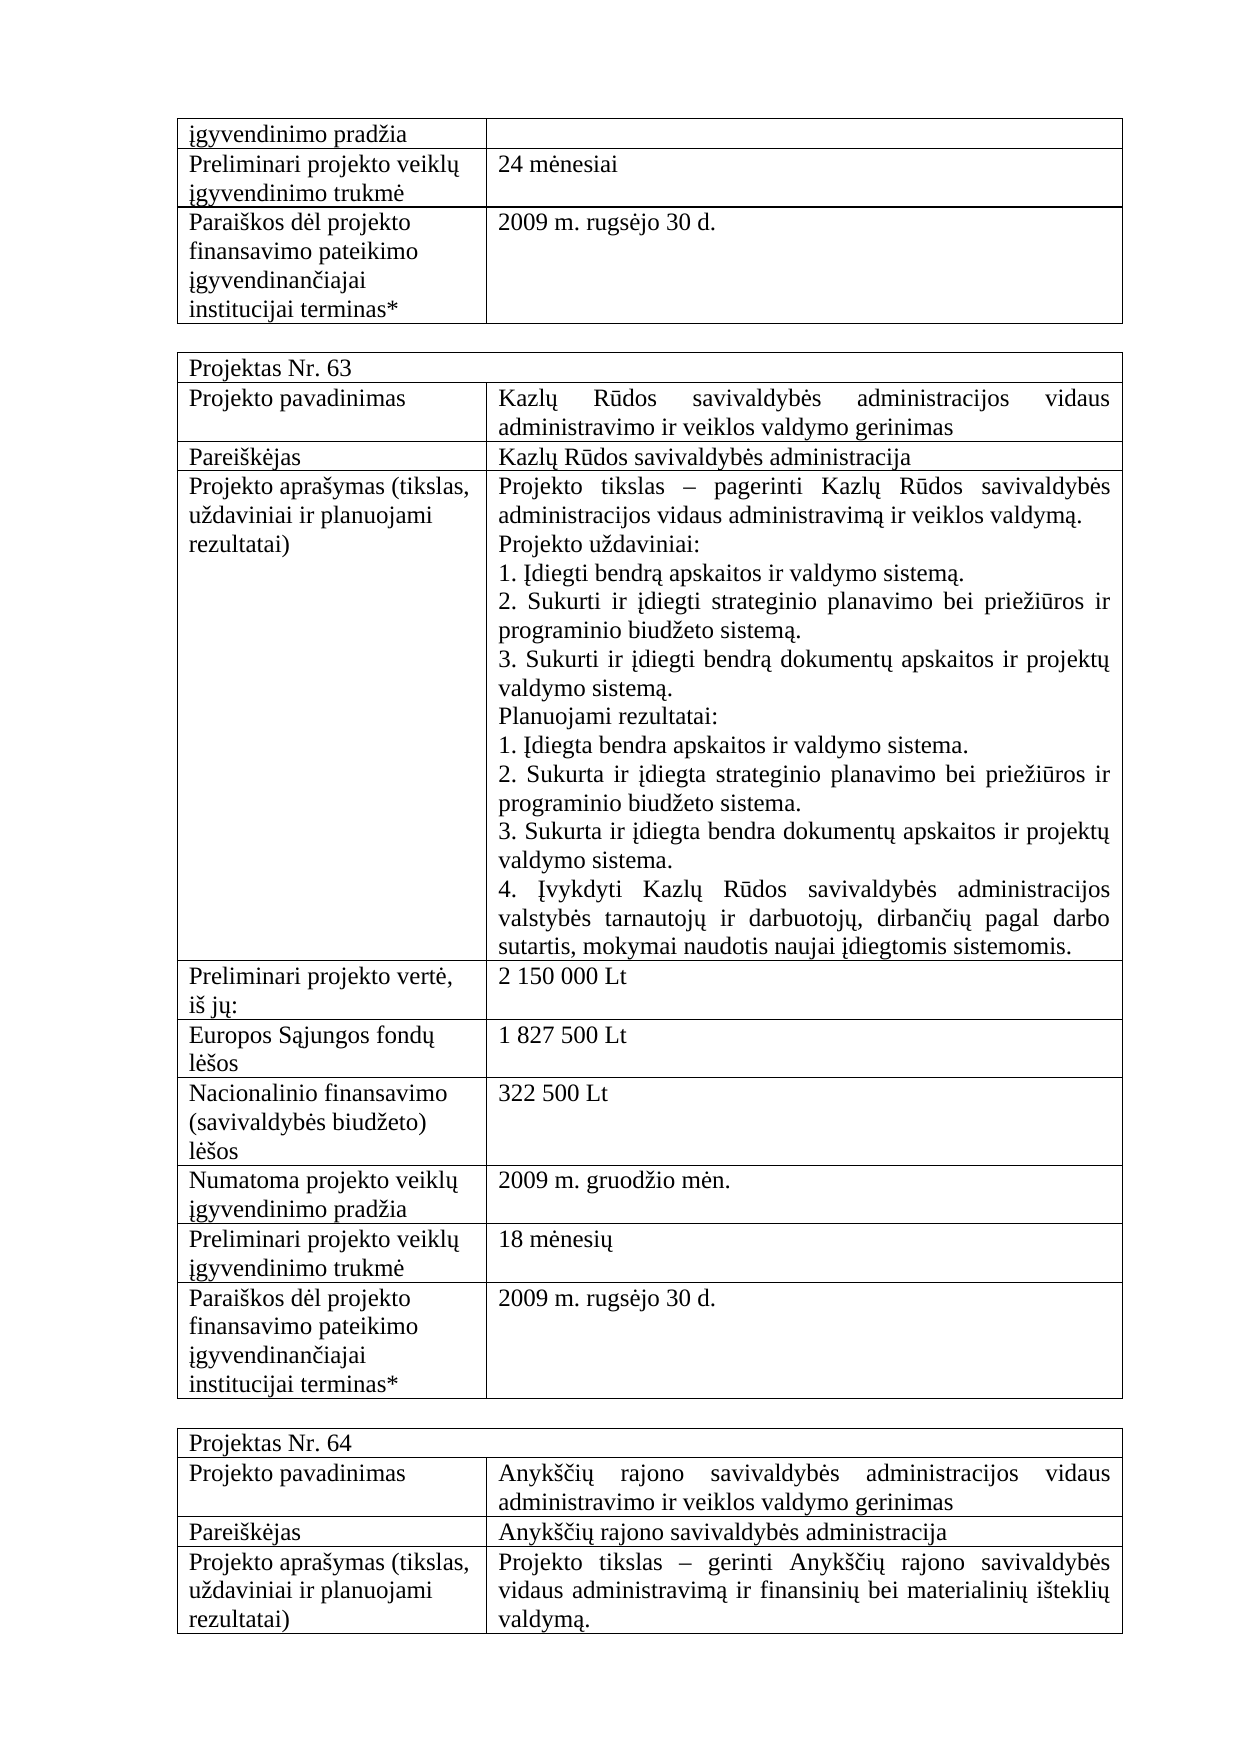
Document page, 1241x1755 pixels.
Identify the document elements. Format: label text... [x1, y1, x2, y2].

table_cell Numatoma projekto veiklų įgyvendinimo pradžia [178, 1166, 486, 1223]
table_cell 1 827 500 Lt [487, 1020, 1122, 1077]
table_cell [487, 119, 1122, 148]
table_cell Paraiškos dėl projekto finansavimo pateikimo įgyvendinančiajai institucijai terminas* [178, 208, 486, 322]
table_cell Nacionalinio finansavimo (savivaldybės biudžeto) lėšos [178, 1078, 486, 1164]
table_cell Paraiškos dėl projekto finansavimo pateikimo įgyvendinančiajai institucijai terminas* [178, 1283, 486, 1398]
table_cell 322 500 Lt [487, 1078, 1122, 1164]
table_header Projektas Nr. 64 [178, 1429, 1122, 1457]
table_cell Kazlų Rūdos savivaldybės administracija [487, 442, 1122, 470]
table_cell 2009 m. gruodžio mėn. [487, 1166, 1122, 1223]
table_cell Projekto tikslas – gerinti Anykščių rajono savivaldybės vidaus administravimą ir finansinių bei materialinių išteklių valdymą. [487, 1547, 1122, 1633]
table_cell 2 150 000 Lt [487, 961, 1122, 1019]
table_cell įgyvendinimo pradžia [178, 119, 486, 148]
table_cell Projekto pavadinimas [178, 383, 486, 441]
table_cell 24 mėnesiai [487, 149, 1122, 206]
table_cell Preliminari projekto veiklų įgyvendinimo trukmė [178, 149, 486, 206]
table_cell Projekto aprašymas (tikslas, uždaviniai ir planuojami rezultatai) [178, 471, 486, 960]
table_cell Projekto tikslas – pagerinti Kazlų Rūdos savivaldybės administracijos vidaus administravimą ir veiklos valdymą. Projekto uždaviniai: 1. Įdiegti bendrą apskaitos ir valdymo sistemą. 2. Sukurti ir įdiegti strateginio planavimo bei priežiūros ir programinio biudžeto sistemą. 3. Sukurti ir įdiegti bendrą dokumentų apskaitos ir projektų valdymo sistemą. Planuojami rezultatai: 1. Įdiegta bendra apskaitos ir valdymo sistema. 2. Sukurta ir įdiegta strateginio planavimo bei priežiūros ir programinio biudžeto sistema. 3. Sukurta ir įdiegta bendra dokumentų apskaitos ir projektų valdymo sistema. 4. Įvykdyti Kazlų Rūdos savivaldybės administracijos valstybės tarnautojų ir darbuotojų, dirbančių pagal darbo sutartis, mokymai naudotis naujai įdiegtomis sistemomis. [487, 471, 1122, 960]
table_cell Projekto aprašymas (tikslas, uždaviniai ir planuojami rezultatai) [178, 1547, 486, 1633]
table_cell Europos Sąjungos fondų lėšos [178, 1020, 486, 1077]
table_cell Pareiškėjas [178, 1517, 486, 1546]
table_cell Preliminari projekto vertė, iš jų: [178, 961, 486, 1019]
table_cell 18 mėnesių [487, 1224, 1122, 1282]
table_cell Kazlų Rūdos savivaldybės administracijos vidaus administravimo ir veiklos valdymo gerinimas [487, 383, 1122, 441]
table_cell Anykščių rajono savivaldybės administracija [487, 1517, 1122, 1546]
table_cell 2009 m. rugsėjo 30 d. [487, 1283, 1122, 1398]
table_cell Anykščių rajono savivaldybės administracijos vidaus administravimo ir veiklos valdymo gerinimas [487, 1458, 1122, 1516]
table_cell 2009 m. rugsėjo 30 d. [487, 208, 1122, 322]
table_header Projektas Nr. 63 [178, 353, 1122, 382]
table_cell Projekto pavadinimas [178, 1458, 486, 1516]
table_cell Preliminari projekto veiklų įgyvendinimo trukmė [178, 1224, 486, 1282]
table_cell Pareiškėjas [178, 442, 486, 470]
